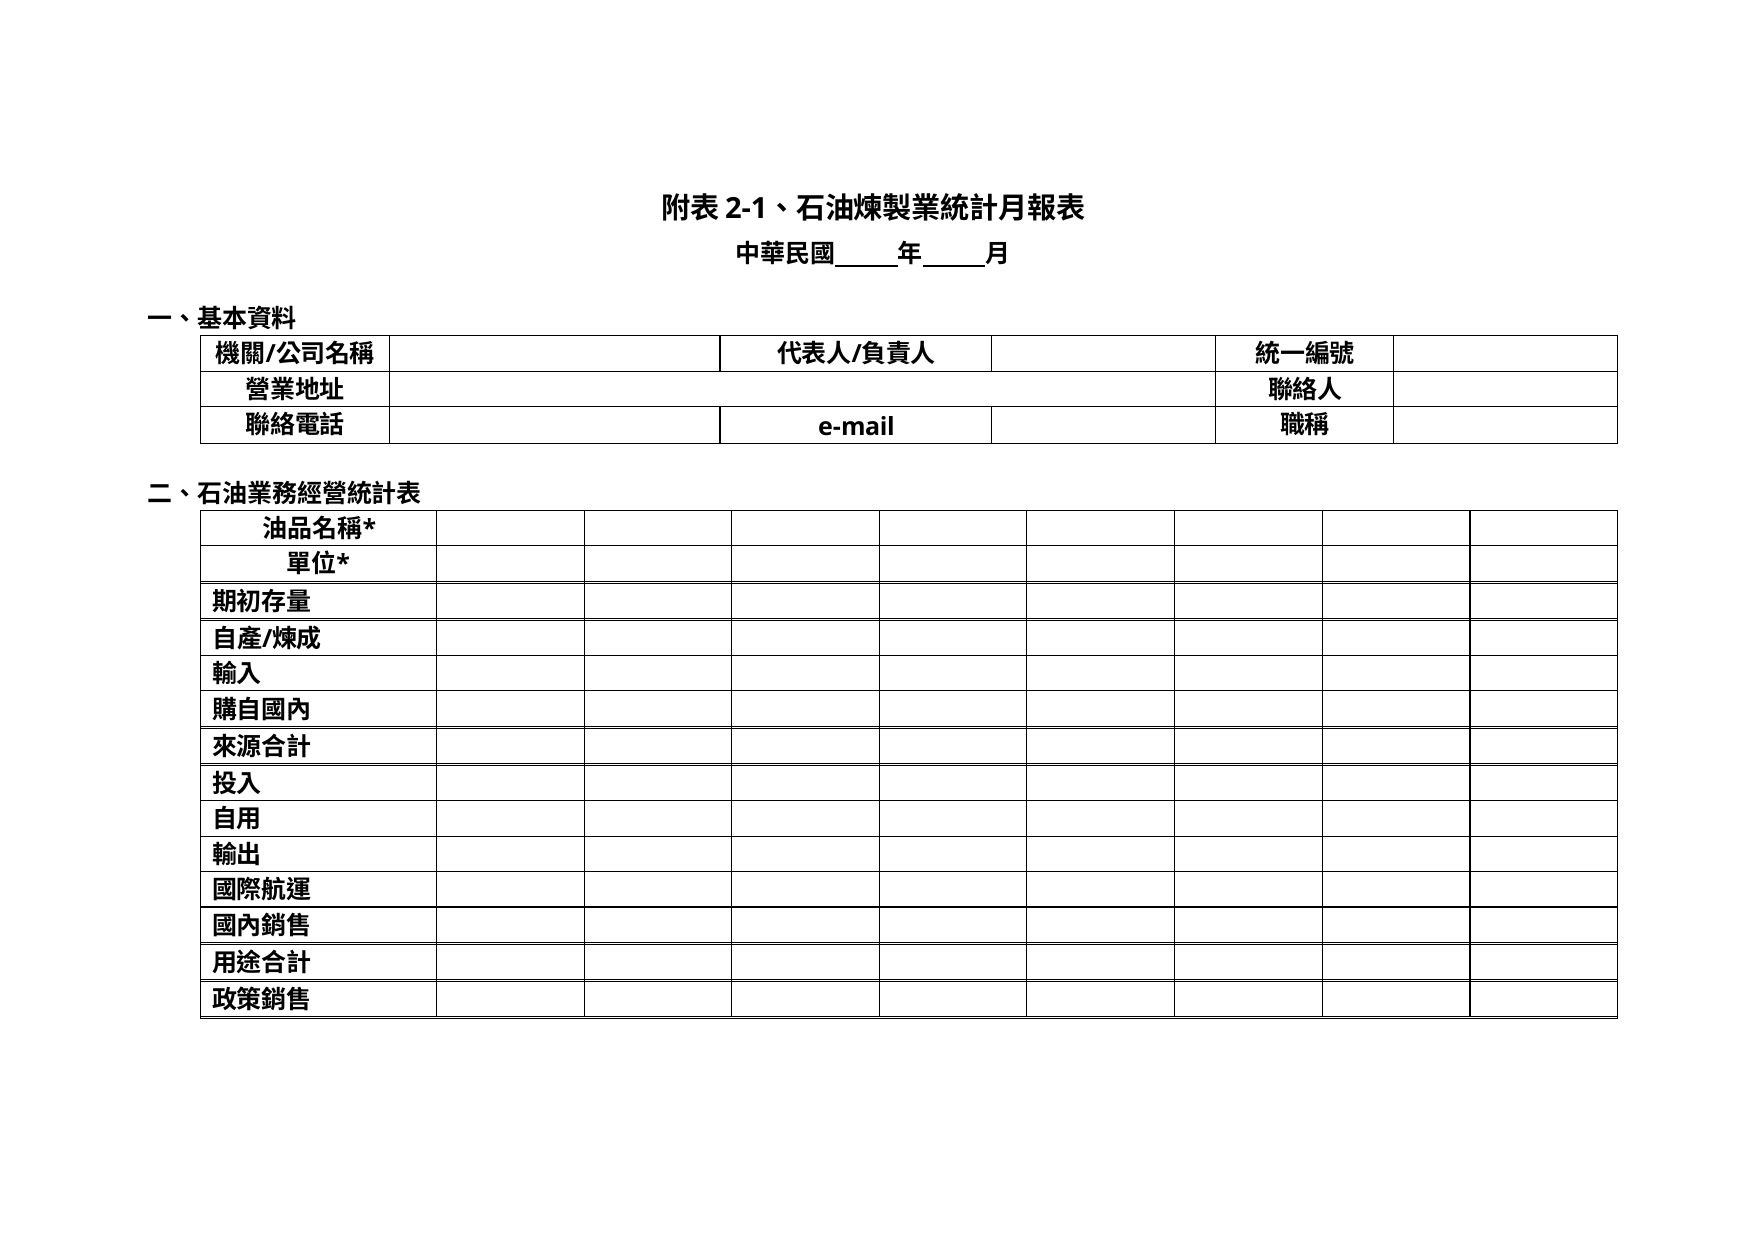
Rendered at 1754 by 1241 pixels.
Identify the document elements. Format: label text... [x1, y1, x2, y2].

table_cell [437, 729, 584, 763]
table_cell [732, 621, 879, 655]
table_cell [585, 729, 731, 763]
table_cell 聯絡人 [1216, 372, 1393, 406]
table_cell [1471, 766, 1617, 800]
table_cell [732, 546, 879, 581]
table_cell 單位* [201, 546, 436, 581]
table_header [585, 511, 731, 545]
table_cell [1471, 729, 1617, 763]
table_cell [437, 766, 584, 800]
table_cell [732, 656, 879, 690]
table_cell [1471, 801, 1617, 836]
table_cell [1323, 945, 1469, 979]
table_cell [1027, 691, 1174, 726]
table_cell 國內銷售 [201, 908, 436, 942]
table_cell [1027, 621, 1174, 655]
table_cell [880, 766, 1026, 800]
table_header [437, 511, 584, 545]
table_cell [732, 691, 879, 726]
table_cell [1323, 872, 1469, 906]
text 一、基本資料 [148, 299, 1621, 335]
table_cell [1323, 621, 1469, 655]
table_cell [880, 837, 1026, 871]
table_cell [1175, 546, 1322, 581]
table_cell [585, 584, 731, 618]
table_cell [1027, 872, 1174, 906]
table_header [1027, 511, 1174, 545]
table_cell [1175, 801, 1322, 836]
table_cell [1471, 837, 1617, 871]
table_cell [1175, 584, 1322, 618]
table_header 油品名稱* [201, 511, 436, 545]
table_cell [1471, 656, 1617, 690]
table_cell [437, 546, 584, 581]
table_header [390, 336, 719, 371]
table_cell 投入 [201, 766, 436, 800]
table_cell [732, 908, 879, 942]
table_header [880, 511, 1026, 545]
table_cell 營業地址 [201, 372, 389, 406]
table_cell [437, 945, 584, 979]
table_cell [1471, 872, 1617, 906]
table_cell [1323, 801, 1469, 836]
table_cell 政策銷售 [201, 982, 436, 1016]
table_cell [732, 584, 879, 618]
table_cell 輸入 [201, 656, 436, 690]
table_cell [437, 691, 584, 726]
table_cell [1027, 908, 1174, 942]
table_cell [437, 908, 584, 942]
table_cell [1175, 656, 1322, 690]
table_cell [437, 872, 584, 906]
table_cell [1323, 982, 1469, 1016]
table_cell [880, 729, 1026, 763]
table_cell [1323, 766, 1469, 800]
table_cell [437, 837, 584, 871]
table_cell [1323, 656, 1469, 690]
table_cell [880, 621, 1026, 655]
table_cell [1027, 729, 1174, 763]
table_cell [1027, 837, 1174, 871]
table_cell [732, 837, 879, 871]
table_cell 輸出 [201, 837, 436, 871]
table_cell [1471, 691, 1617, 726]
table_cell [880, 945, 1026, 979]
table_cell [390, 372, 1215, 406]
text 中華民國 年 月 [148, 234, 1598, 270]
table_cell [1394, 407, 1617, 443]
table_cell 來源合計 [201, 729, 436, 763]
table_cell [585, 621, 731, 655]
table_cell [1175, 837, 1322, 871]
table_cell [585, 546, 731, 581]
table_cell 職稱 [1216, 407, 1393, 443]
table_cell [1175, 729, 1322, 763]
table_cell [1471, 584, 1617, 618]
table_cell [585, 908, 731, 942]
table_cell [732, 729, 879, 763]
table_cell [1323, 691, 1469, 726]
table_cell [992, 407, 1215, 443]
table_cell [585, 691, 731, 726]
table_header [1471, 511, 1617, 545]
table_cell [585, 872, 731, 906]
table_cell [1027, 945, 1174, 979]
table_header [1175, 511, 1322, 545]
table_cell [732, 982, 879, 1016]
table_cell 自產/煉成 [201, 621, 436, 655]
table_cell 購自國內 [201, 691, 436, 726]
table_cell 國際航運 [201, 872, 436, 906]
table_cell [437, 584, 584, 618]
table_cell [437, 801, 584, 836]
table_cell e-mail [721, 407, 991, 443]
table_cell [880, 872, 1026, 906]
table_cell [1027, 656, 1174, 690]
table_cell [1027, 766, 1174, 800]
table_cell [585, 766, 731, 800]
table_cell 聯絡電話 [201, 407, 389, 443]
table_cell [1175, 908, 1322, 942]
table_cell [1027, 546, 1174, 581]
table_header 機關/公司名稱 [201, 336, 389, 371]
text 二、石油業務經營統計表 [148, 473, 1621, 510]
table_cell [880, 584, 1026, 618]
table_cell [1175, 766, 1322, 800]
table_cell [732, 872, 879, 906]
table_cell [437, 656, 584, 690]
table_cell [437, 982, 584, 1016]
table_cell [1175, 945, 1322, 979]
table_cell [390, 407, 719, 443]
table_cell [1027, 584, 1174, 618]
table_header [1394, 336, 1617, 371]
table_header [992, 336, 1215, 371]
table_cell [1394, 372, 1617, 406]
table_cell [1323, 546, 1469, 581]
table_cell [585, 656, 731, 690]
table_cell [1323, 908, 1469, 942]
table_cell [1175, 621, 1322, 655]
table_cell [585, 982, 731, 1016]
table_cell [1471, 908, 1617, 942]
table_cell [880, 546, 1026, 581]
table_cell [1027, 801, 1174, 836]
table_cell [1175, 982, 1322, 1016]
table_cell [732, 801, 879, 836]
table_header [732, 511, 879, 545]
table_cell 自用 [201, 801, 436, 836]
table_cell [880, 691, 1026, 726]
table_cell [880, 656, 1026, 690]
table_cell [1471, 945, 1617, 979]
table_cell [585, 837, 731, 871]
table_cell [880, 908, 1026, 942]
table_cell [880, 982, 1026, 1016]
table_cell [1027, 982, 1174, 1016]
table_cell [1323, 584, 1469, 618]
table_cell [1471, 621, 1617, 655]
table_cell [1323, 729, 1469, 763]
table_cell [437, 621, 584, 655]
table_cell [585, 945, 731, 979]
table_cell [1323, 837, 1469, 871]
subtitle 附表2-1、石油煉製業統計月報表 [148, 184, 1598, 227]
table_cell [1471, 982, 1617, 1016]
table_cell 用途合計 [201, 945, 436, 979]
table_cell [732, 945, 879, 979]
table_header 代表人/負責人 [721, 336, 991, 371]
table_cell [1175, 691, 1322, 726]
table_cell [732, 766, 879, 800]
table_header 統一編號 [1216, 336, 1393, 371]
table_cell 期初存量 [201, 584, 436, 618]
table_header [1323, 511, 1469, 545]
table_cell [1175, 872, 1322, 906]
table_cell [880, 801, 1026, 836]
table_cell [1471, 546, 1617, 581]
table_cell [585, 801, 731, 836]
